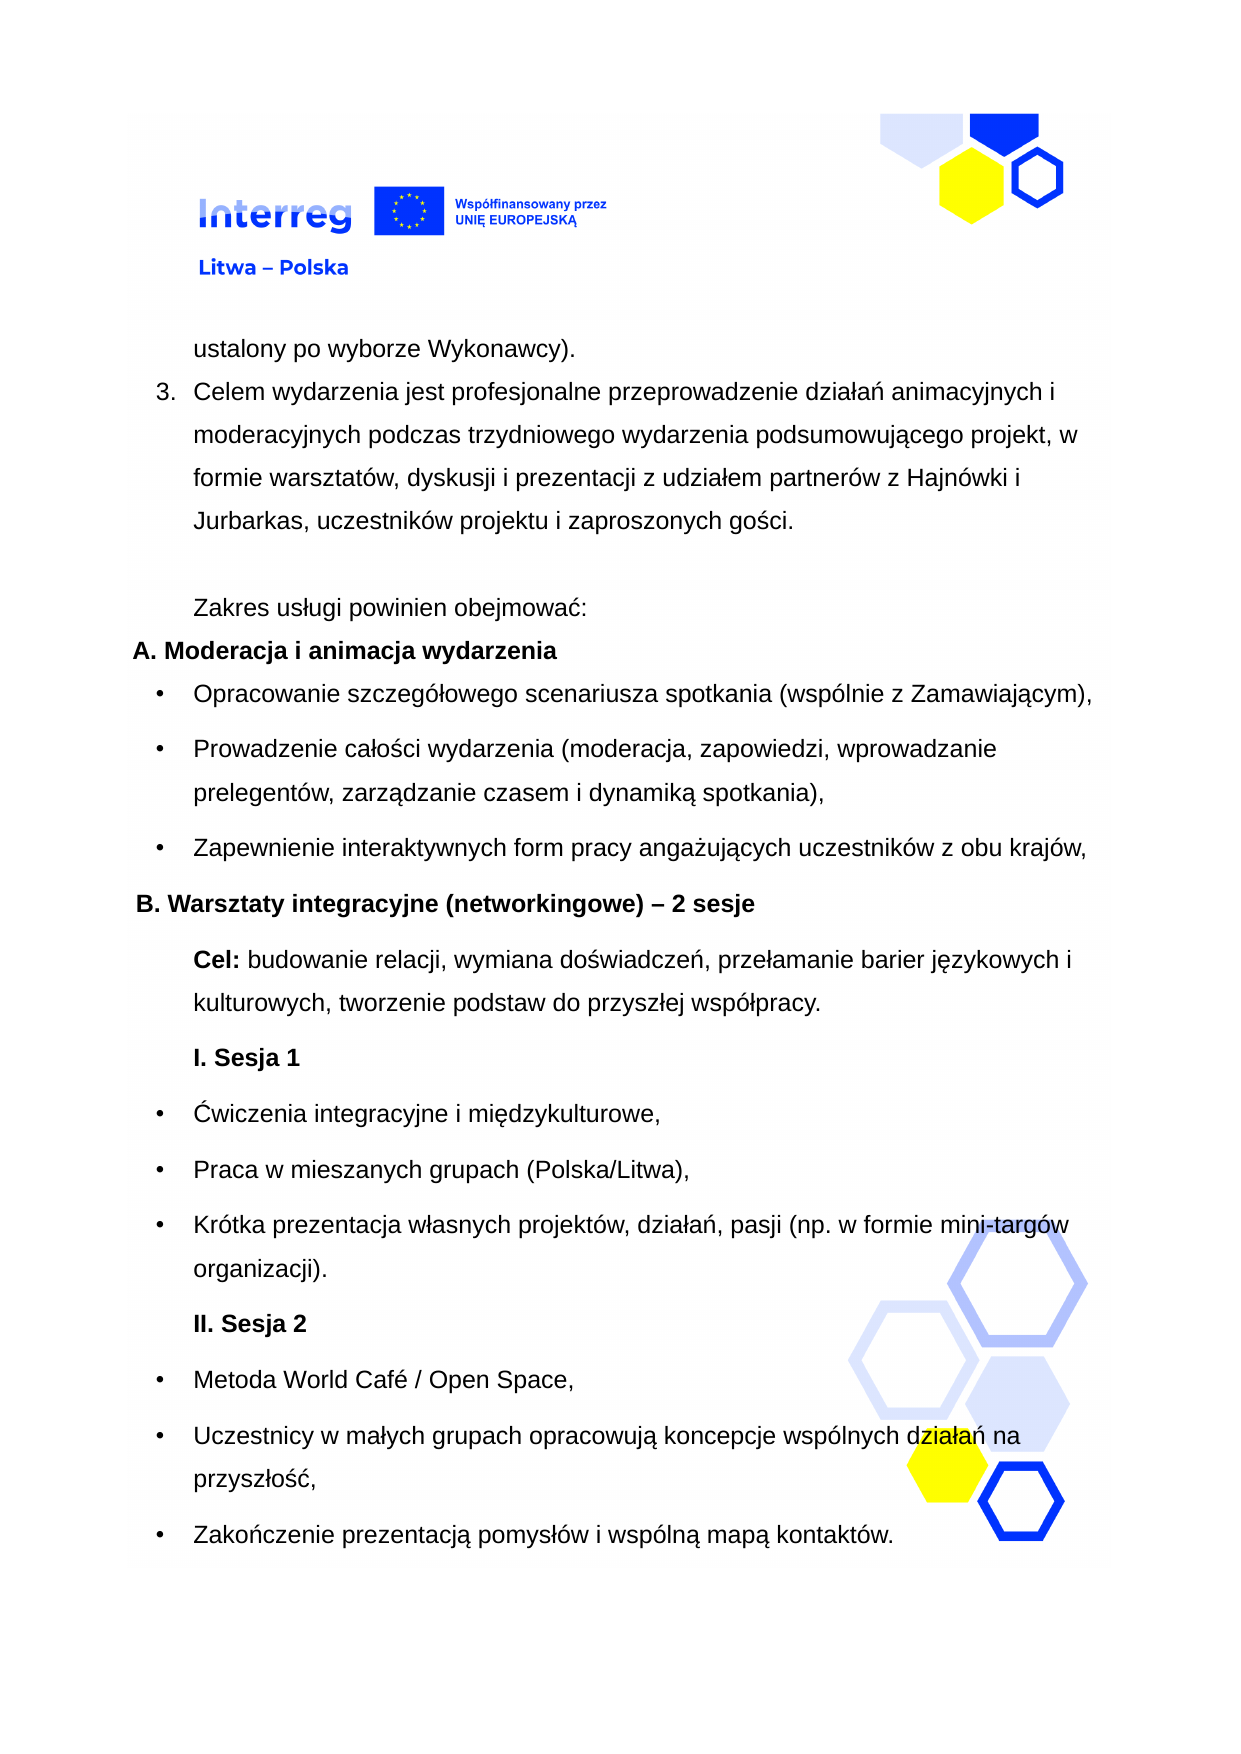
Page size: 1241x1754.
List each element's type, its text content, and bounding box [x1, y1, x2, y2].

picture [127, 113, 1111, 1568]
list II. Sesja 2 [1112, 1309, 1122, 1338]
list I. Sesja 1 [1112, 1043, 1122, 1072]
